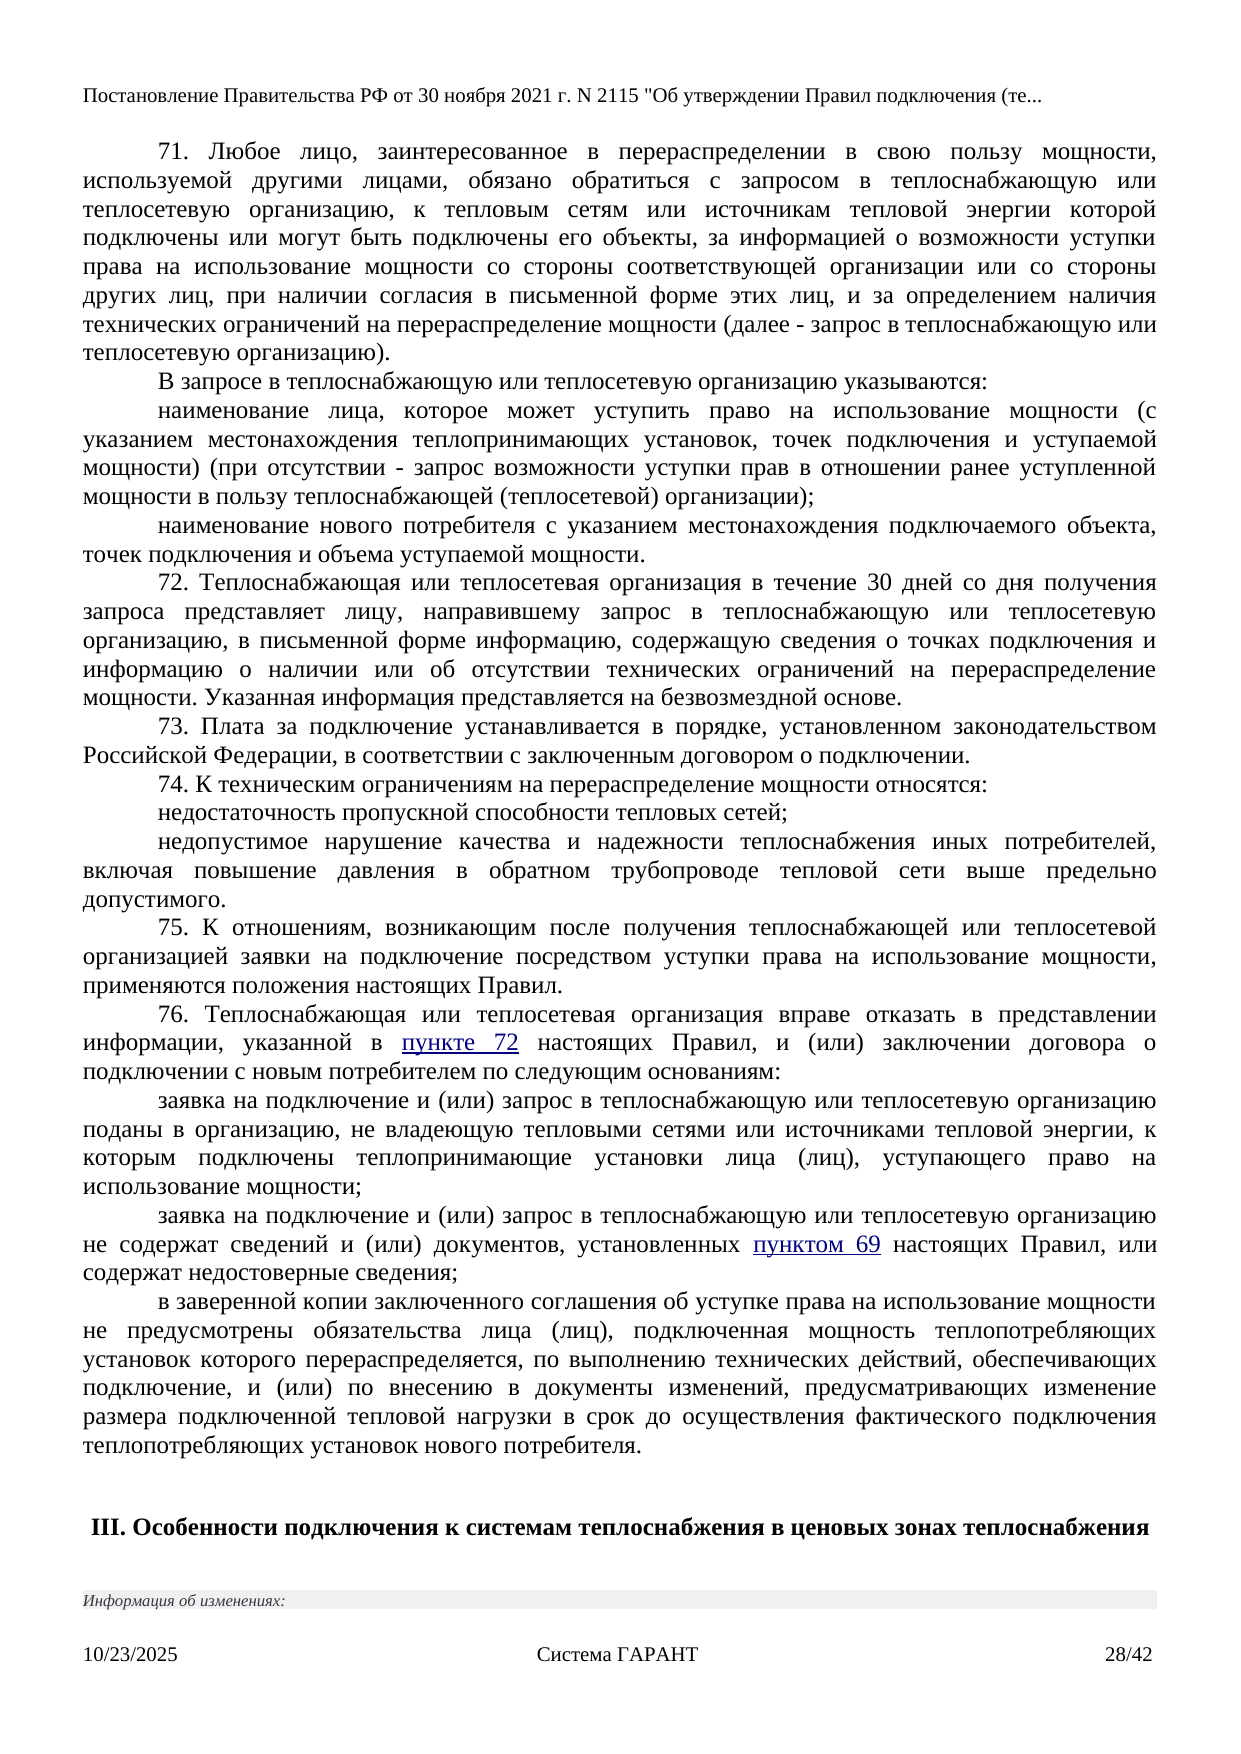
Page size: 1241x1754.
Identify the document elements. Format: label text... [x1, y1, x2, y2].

text недостаточность пропускной способности тепловых сетей; [83, 797, 1157, 826]
subtitle III. Особенности подключения к системам теплоснабжения в ценовых зонах теплоснабжения [83, 1512, 1157, 1541]
text заявка на подключение и (или) запрос в теплоснабжающую или теплосетевую организацию поданы в организацию, не владеющую тепловыми сетями или источниками тепловой энергии, к которым подключены теплопринимающие установки лица (лиц), уступающего право на использование мощности; [83, 1085, 1157, 1200]
text Информация об изменениях: [287, 1590, 1157, 1609]
text 74. К техническим ограничениям на перераспределение мощности относятся: [83, 769, 1157, 797]
text 75. К отношениям, возникающим после получения теплоснабжающей или теплосетевой организацией заявки на подключение посредством уступки права на использование мощности, применяются положения настоящих Правил. [83, 912, 1157, 999]
text наименование лица, которое может уступить право на использование мощности (с указанием местонахождения теплопринимающих установок, точек подключения и уступаемой мощности) (при отсутствии - запрос возможности уступки прав в отношении ранее уступленной мощности в пользу теплоснабжающей (теплосетевой) организации); [83, 395, 1157, 510]
text наименование нового потребителя с указанием местонахождения подключаемого объекта, точек подключения и объема уступаемой мощности. [83, 510, 1157, 567]
text 73. Плата за подключение устанавливается в порядке, установленном законодательством Российской Федерации, в соответствии с заключенным договором о подключении. [83, 711, 1157, 769]
text в заверенной копии заключенного соглашения об уступке права на использование мощности не предусмотрены обязательства лица (лиц), подключенная мощность теплопотребляющих установок которого перераспределяется, по выполнению технических действий, обеспечивающих подключение, и (или) по внесению в документы изменений, предусматривающих изменение размера подключенной тепловой нагрузки в срок до осуществления фактического подключения теплопотребляющих установок нового потребителя. [83, 1286, 1157, 1459]
text В запросе в теплоснабжающую или теплосетевую организацию указываются: [83, 366, 1157, 395]
text 76. Теплоснабжающая или теплосетевая организация вправе отказать в представлении информации, указанной в пункте 72 настоящих Правил, и (или) заключении договора о подключении с новым потребителем по следующим основаниям: [83, 999, 1157, 1085]
text 71. Любое лицо, заинтересованное в перераспределении в свою пользу мощности, используемой другими лицами, обязано обратиться с запросом в теплоснабжающую или теплосетевую организацию, к тепловым сетям или источникам тепловой энергии которой подключены или могут быть подключены его объекты, за информацией о возможности уступки права на использование мощности со стороны соответствующей организации или со стороны других лиц, при наличии согласия в письменной форме этих лиц, и за определением наличия технических ограничений на перераспределение мощности (далее - запрос в теплоснабжающую или теплосетевую организацию). [83, 136, 1157, 366]
text заявка на подключение и (или) запрос в теплоснабжающую или теплосетевую организацию не содержат сведений и (или) документов, установленных пунктом 69 настоящих Правил, или содержат недостоверные сведения; [83, 1200, 1157, 1286]
text 72. Теплоснабжающая или теплосетевая организация в течение 30 дней со дня получения запроса представляет лицу, направившему запрос в теплоснабжающую или теплосетевую организацию, в письменной форме информацию, содержащую сведения о точках подключения и информацию о наличии или об отсутствии технических ограничений на перераспределение мощности. Указанная информация представляется на безвозмездной основе. [83, 567, 1157, 711]
text недопустимое нарушение качества и надежности теплоснабжения иных потребителей, включая повышение давления в обратном трубопроводе тепловой сети выше предельно допустимого. [83, 826, 1157, 912]
